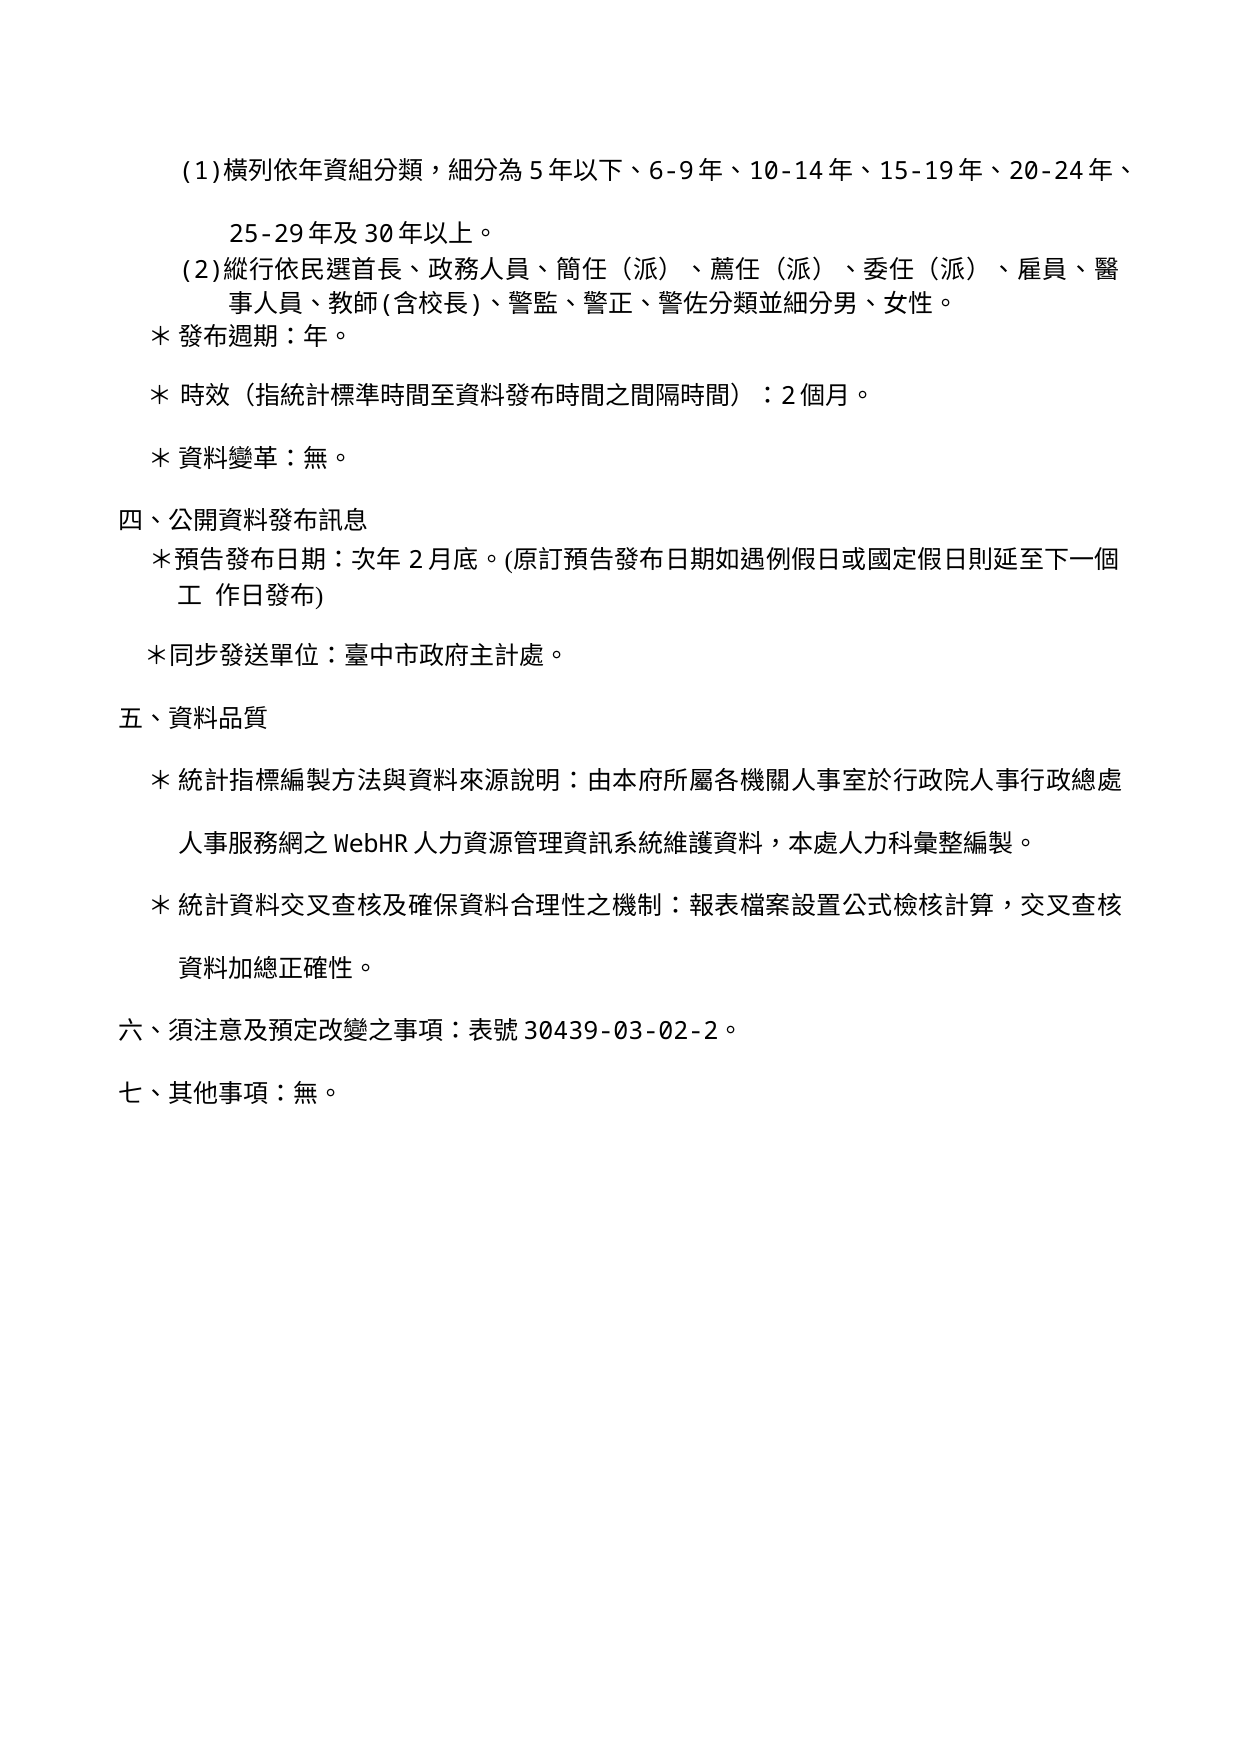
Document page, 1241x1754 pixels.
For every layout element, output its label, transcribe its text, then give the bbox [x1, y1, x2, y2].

text 四、公開資料發布訊息 [118, 477, 1122, 539]
text ＊預告發布日期：次年2月底。(原訂預告發布日期如遇例假日或國定假日則延至下一個工 作日發布) [149, 539, 1122, 612]
text 五、資料品質 [118, 674, 1122, 737]
list 統計資料交叉查核及確保資料合理性之機制：報表檔案設置公式檢核計算，交叉查核資料加總正確性。 [149, 862, 1122, 987]
text ＊ 時效（指統計標準時間至資料發布時間之間隔時間）：2個月。 [118, 352, 1122, 414]
list 橫列依年資組分類，細分為5年以下、6-9年、10-14年、15-19年、20-24年、25-29年及30年以上。 [178, 127, 1122, 252]
list 縱行依民選首長、政務人員、簡任（派）、薦任（派）、委任（派）、雇員、醫事人員、教師(含校長)、警監、警正、警佐分類並細分男、女性。 [178, 252, 1122, 319]
text ＊同步發送單位：臺中市政府主計處。 [144, 612, 1122, 674]
list 資料變革：無。 [149, 414, 1122, 477]
text 七、其他事項：無。 [118, 1049, 1122, 1112]
list 發布週期：年。 [149, 319, 1122, 352]
list 統計指標編製方法與資料來源說明：由本府所屬各機關人事室於行政院人事行政總處人事服務網之WebHR人力資源管理資訊系統維護資料，本處人力科彙整編製。 [149, 737, 1122, 862]
text 六、須注意及預定改變之事項：表號30439-03-02-2。 [118, 987, 1122, 1049]
